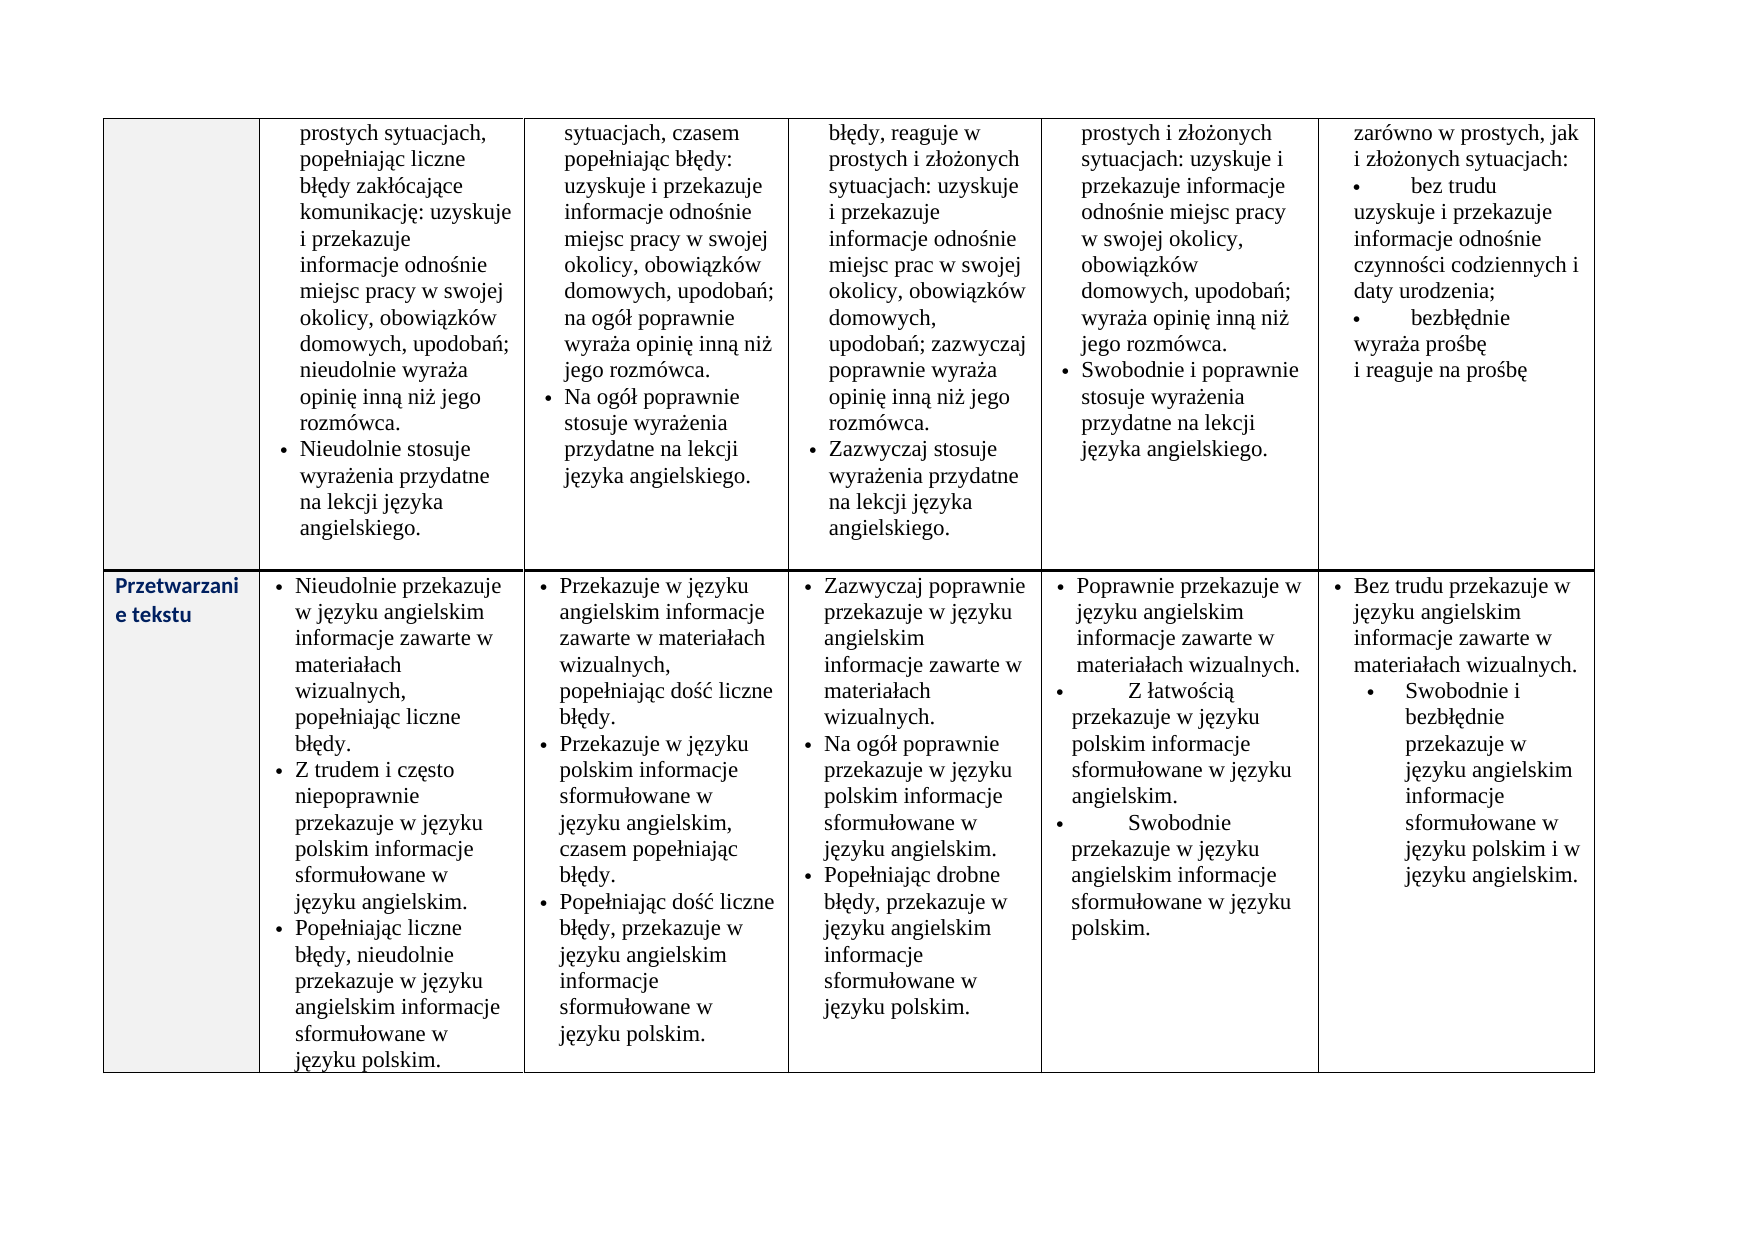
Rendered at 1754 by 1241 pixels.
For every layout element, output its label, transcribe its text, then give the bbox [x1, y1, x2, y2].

table_cell Nieudolnie przekazuje w języku angielskim informacje zawarte w materiałach wizualnych, popełniając liczne błędy. Z trudem i często niepoprawnie przekazuje w języku polskim informacje sformułowane w języku angielskim. Popełniając liczne błędy, nieudolnie przekazuje w języku angielskim informacje sformułowane w języku polskim. [260, 572, 523, 1072]
table_cell Poprawnie przekazuje w języku angielskim informacje zawarte w materiałach wizualnych. Z łatwością przekazuje w języku polskim informacje sformułowane w języku angielskim. Swobodnie przekazuje w języku angielskim informacje sformułowane w języku polskim. [1042, 572, 1318, 1072]
table_cell prostych sytuacjach, popełniając liczne błędy zakłócające komunikację: uzyskuje i przekazuje informacje odnośnie miejsc pracy w swojej okolicy, obowiązków domowych, upodobań; nieudolnie wyraża opinię inną niż jego rozmówca. Nieudolnie stosuje wyrażenia przydatne na lekcji języka angielskiego. [260, 119, 523, 569]
table_cell Przetwarzanie tekstu [104, 572, 259, 1072]
table_cell błędy, reaguje w prostych i złożonych sytuacjach: uzyskuje i przekazuje informacje odnośnie miejsc prac w swojej okolicy, obowiązków domowych, upodobań; zazwyczaj poprawnie wyraża opinię inną niż jego rozmówca. Zazwyczaj stosuje wyrażenia przydatne na lekcji języka angielskiego. [789, 119, 1041, 569]
table_cell [104, 119, 259, 569]
table_cell Bez trudu przekazuje w języku angielskim informacje zawarte w materiałach wizualnych. Swobodnie i bezbłędnie przekazuje w języku angielskim informacje sformułowane w języku polskim i w języku angielskim. [1319, 572, 1594, 1072]
table_cell prostych i złożonych sytuacjach: uzyskuje i przekazuje informacje odnośnie miejsc pracy w swojej okolicy, obowiązków domowych, upodobań; wyraża opinię inną niż jego rozmówca. Swobodnie i poprawnie stosuje wyrażenia przydatne na lekcji języka angielskiego. [1042, 119, 1318, 569]
table_cell sytuacjach, czasem popełniając błędy: uzyskuje i przekazuje informacje odnośnie miejsc pracy w swojej okolicy, obowiązków domowych, upodobań; na ogół poprawnie wyraża opinię inną niż jego rozmówca. Na ogół poprawnie stosuje wyrażenia przydatne na lekcji języka angielskiego. [525, 119, 788, 569]
table_cell Przekazuje w języku angielskim informacje zawarte w materiałach wizualnych, popełniając dość liczne błędy. Przekazuje w języku polskim informacje sformułowane w języku angielskim, czasem popełniając błędy. Popełniając dość liczne błędy, przekazuje w języku angielskim informacje sformułowane w języku polskim. [525, 572, 788, 1072]
table_cell Zazwyczaj poprawnie przekazuje w języku angielskim informacje zawarte w materiałach wizualnych. Na ogół poprawnie przekazuje w języku polskim informacje sformułowane w języku angielskim. Popełniając drobne błędy, przekazuje w języku angielskim informacje sformułowane w języku polskim. [789, 572, 1041, 1072]
table_cell zarówno w prostych, jak i złożonych sytuacjach: bez trudu uzyskuje i przekazuje informacje odnośnie czynności codziennych i daty urodzenia; bezbłędnie wyraża prośbę i reaguje na prośbę [1319, 119, 1594, 569]
